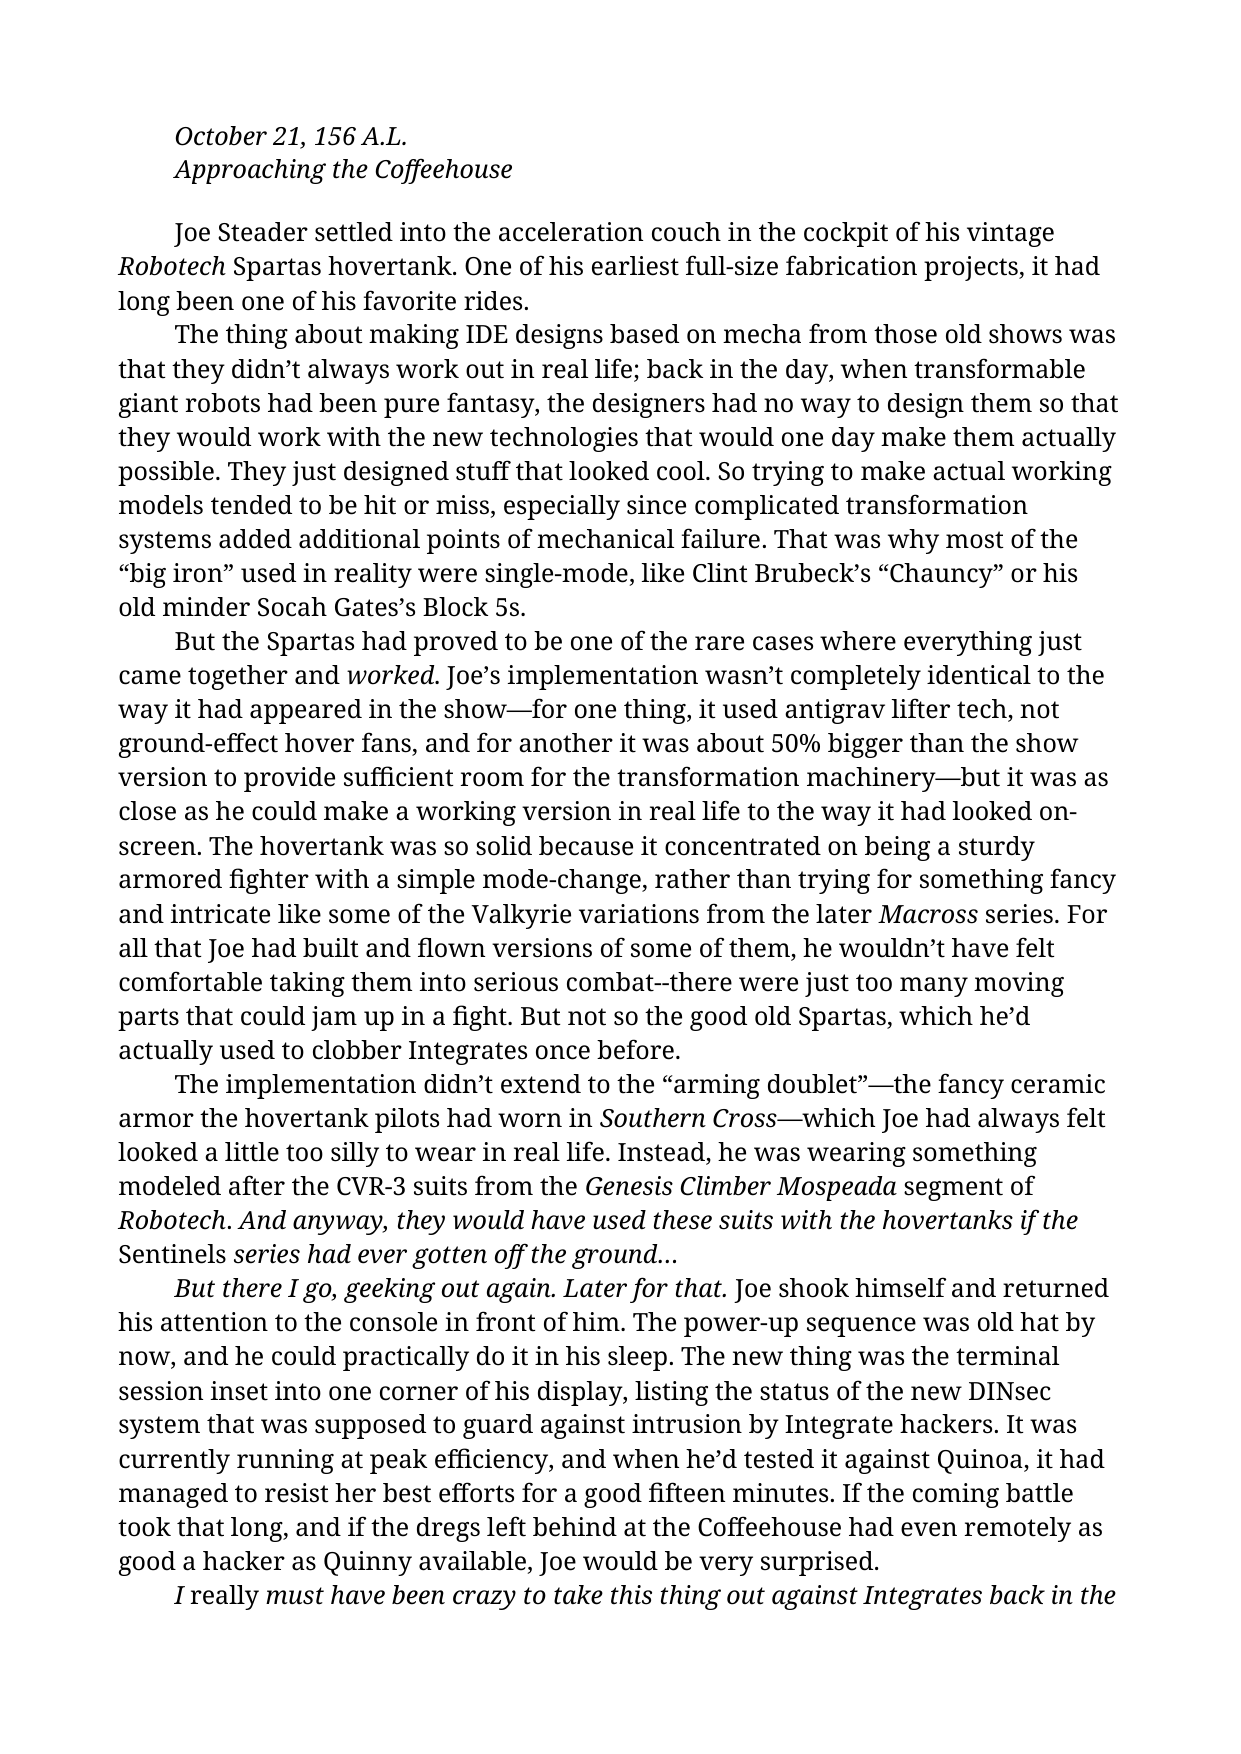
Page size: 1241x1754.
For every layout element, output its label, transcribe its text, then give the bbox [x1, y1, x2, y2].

text But the Spartas had proved to be one of the rare cases where everything just came together and worked. Joe’s implementation wasn’t completely identical to the way it had appeared in the show—for one thing, it used antigrav lifter tech, not ground-effect hover fans, and for another it was about 50% bigger than the show version to provide sufficient room for the transformation machinery—but it was as close as he could make a working version in real life to the way it had looked on-screen. The hovertank was so solid because it concentrated on being a sturdy armored fighter with a simple mode-change, rather than trying for something fancy and intricate like some of the Valkyrie variations from the later Macross series. For all that Joe had built and flown versions of some of them, he wouldn’t have felt comfortable taking them into serious combat--there were just too many moving parts that could jam up in a fight. But not so the good old Spartas, which he’d actually used to clobber Integrates once before. [118, 624, 1122, 1067]
text I really must have been crazy to take this thing out against Integrates back in the [118, 1577, 1122, 1612]
text The implementation didn’t extend to the “arming doublet”—the fancy ceramic armor the hovertank pilots had worn in Southern Cross—which Joe had always felt looked a little too silly to wear in real life. Instead, he was wearing something modeled after the CVR-3 suits from the Genesis Climber Mospeada segment of Robotech. And anyway, they would have used these suits with the hovertanks if the Sentinels series had ever gotten off the ground… [118, 1067, 1122, 1271]
text But there I go, geeking out again. Later for that. Joe shook himself and returned his attention to the console in front of him. The power-up sequence was old hat by now, and he could practically do it in his sleep. The new thing was the terminal session inset into one corner of his display, listing the status of the new DINsec system that was supposed to guard against intrusion by Integrate hackers. It was currently running at peak efficiency, and when he’d tested it against Quinoa, it had managed to resist her best efforts for a good fifteen minutes. If the coming battle took that long, and if the dregs left behind at the Coffeehouse had even remotely as good a hacker as Quinny available, Joe would be very surprised. [118, 1271, 1122, 1577]
text October 21, 156 A.L. [118, 118, 1122, 152]
text Joe Steader settled into the acceleration couch in the cockpit of his vintage Robotech Spartas hovertank. One of his earliest full-size fabrication projects, it had long been one of his favorite rides. [118, 215, 1122, 317]
text The thing about making IDE designs based on mecha from those old shows was that they didn’t always work out in real life; back in the day, when transformable giant robots had been pure fantasy, the designers had no way to design them so that they would work with the new technologies that would one day make them actually possible. They just designed stuff that looked cool. So trying to make actual working models tended to be hit or miss, especially since complicated transformation systems added additional points of mechanical failure. That was why most of the “big iron” used in reality were single-mode, like Clint Brubeck’s “Chauncy” or his old minder Socah Gates’s Block 5s. [118, 317, 1122, 624]
text Approaching the Coffeehouse [118, 152, 1122, 186]
